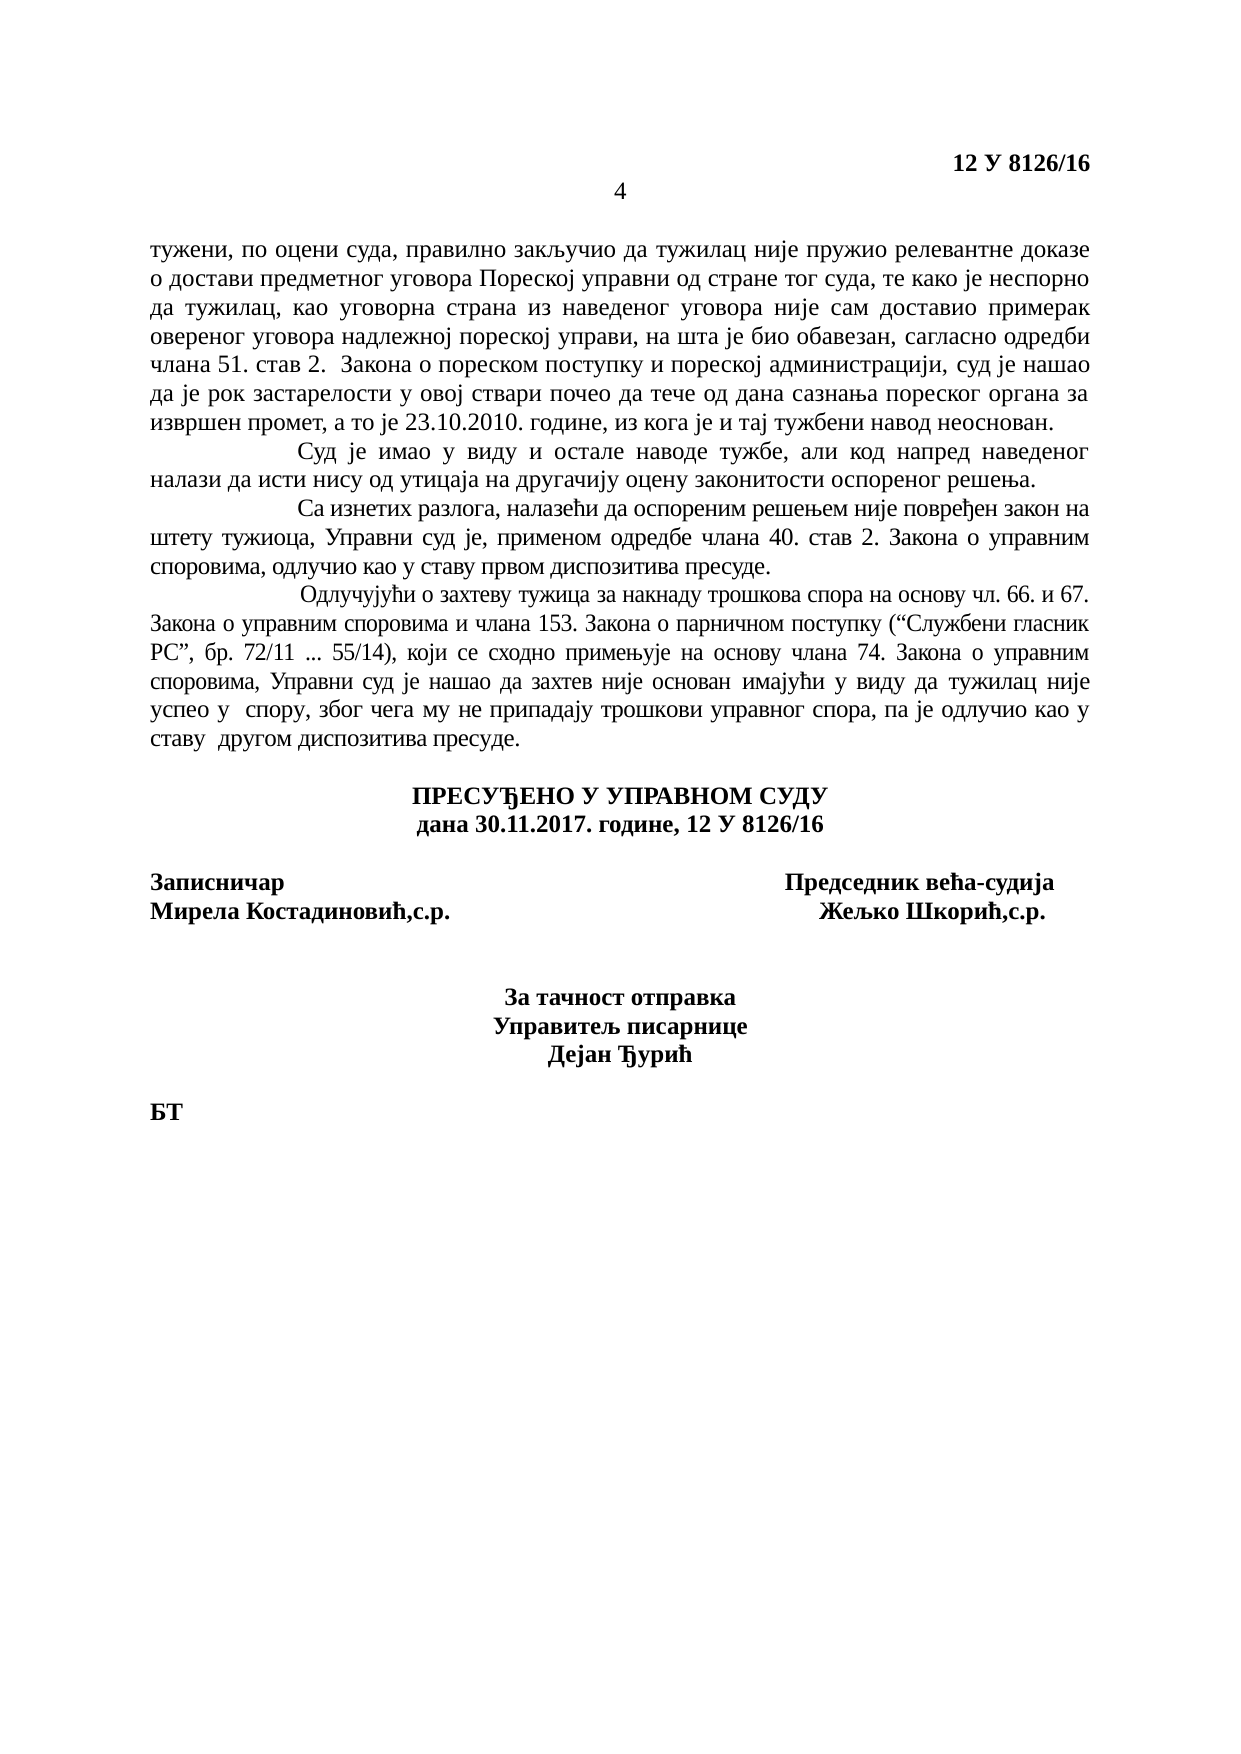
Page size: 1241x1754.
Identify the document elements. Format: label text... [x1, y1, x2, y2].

text БТ [150, 1097, 1090, 1126]
text ПРЕСУЂЕНО У УПРАВНОМ СУДУ [150, 781, 1090, 809]
text Са изнетих разлога, налазећи да оспореним решењем није повређен закон на штету тужиоца, Управни суд је, применом одредбе члана 40. став 2. Закона о управним споровима, одлучио као у ставу првом диспозитива пресуде. [150, 493, 1090, 579]
text Одлучујући о захтеву тужица за накнаду трошкова спора на основу чл. 66. и 67. Закона о управним споровима и члана 153. Закона о парничном поступку (“Службени гласник РС”, бр. 72/11 ... 55/14), који се сходно примењује на основу члана 74. Закона о управним споровима, Управни суд је нашао да захтев није основан имајући у виду да тужилац није успео у спору, због чега му не припадају трошкови управног спора, па је одлучио као у ставу другом диспозитива пресуде. [150, 579, 1090, 752]
text Записничар Председник већа-судија [150, 867, 1090, 896]
text За тачност отправка [150, 982, 1090, 1011]
text Дејан Ђурић [150, 1039, 1090, 1068]
text Мирела Костадиновић,с.р. Жељко Шкорић,с.р. [150, 896, 1090, 924]
text тужени, по оцени суда, правилно закључио да тужилац није пружио релевантне доказе о достави предметног уговора Пореској управни од стране тог суда, те како је неспорно да тужилац, као уговорна страна из наведеног уговора није сам доставио примерак овереног уговора надлежној пореској управи, на шта је био обавезан, сагласно одредби члана 51. став 2. Закона о пореском поступку и пореској администрацији, суд је нашао да је рок застарелости у овој ствари почео да тече од дана сазнања пореског органа за извршен промет, а то је 23.10.2010. године, из кога је и тај тужбени навод неоснован. [150, 234, 1090, 436]
text Управитељ писарнице [150, 1011, 1090, 1039]
text Суд је имао у виду и остале наводе тужбе, али код напред наведеног налази да исти нису од утицаја на другачију оцену законитости оспореног решења. [150, 436, 1090, 493]
text дана 30.11.2017. године, 12 У 8126/16 [150, 809, 1090, 838]
